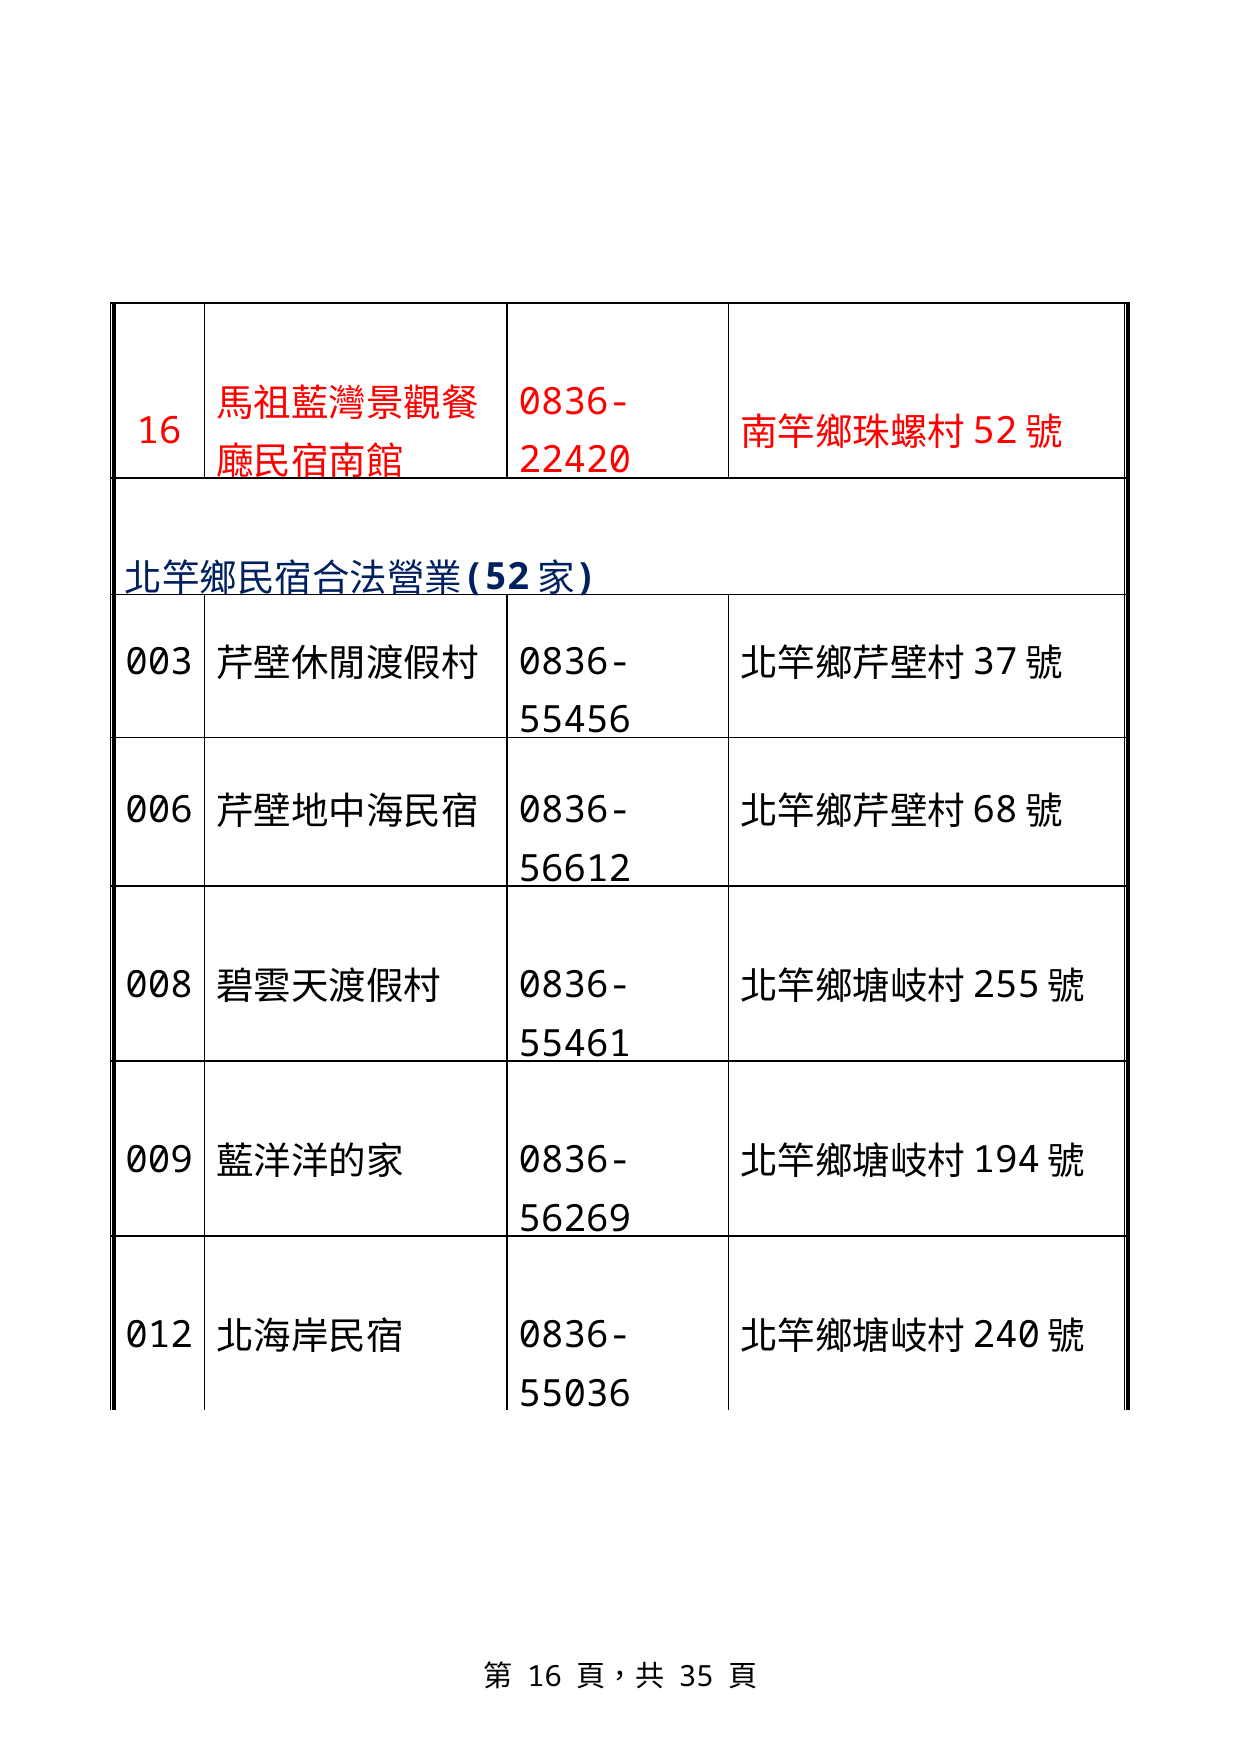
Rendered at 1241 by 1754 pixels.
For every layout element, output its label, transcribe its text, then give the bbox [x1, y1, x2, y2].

table_cell 南竿鄉珠螺村52號 [729, 304, 1124, 477]
table_cell 芹壁休閒渡假村 [205, 595, 506, 737]
table_cell 008 [116, 887, 204, 1060]
table_cell 0836-56269 [508, 1062, 728, 1235]
table_cell 009 [116, 1062, 204, 1235]
table_cell 北竿鄉塘岐村255號 [729, 887, 1124, 1060]
table_cell 藍洋洋的家 [205, 1062, 506, 1235]
table_cell 北竿鄉塘岐村240號 [729, 1237, 1124, 1410]
table_cell 006 [116, 738, 204, 885]
table_cell 北竿鄉民宿合法營業(52家) [116, 479, 1124, 594]
table_cell 北竿鄉塘岐村194號 [729, 1062, 1124, 1235]
table_cell 北海岸民宿 [205, 1237, 506, 1410]
table_cell 0836-55036 [508, 1237, 728, 1410]
table_cell 北竿鄉芹壁村37號 [729, 595, 1124, 737]
table_cell 北竿鄉芹壁村68號 [729, 738, 1124, 885]
table_cell 0836-55456 [508, 595, 728, 737]
table_cell 碧雲天渡假村 [205, 887, 506, 1060]
table_cell 0836-22420 [508, 304, 728, 477]
table_cell 012 [116, 1237, 204, 1410]
table_cell 0836-56612 [508, 738, 728, 885]
table_cell 003 [116, 595, 204, 737]
table_cell 馬祖藍灣景觀餐廰民宿南館 [205, 304, 506, 477]
table_cell 0836-55461 [508, 887, 728, 1060]
table_cell 芹壁地中海民宿 [205, 738, 506, 885]
table_cell 16 [116, 304, 204, 477]
